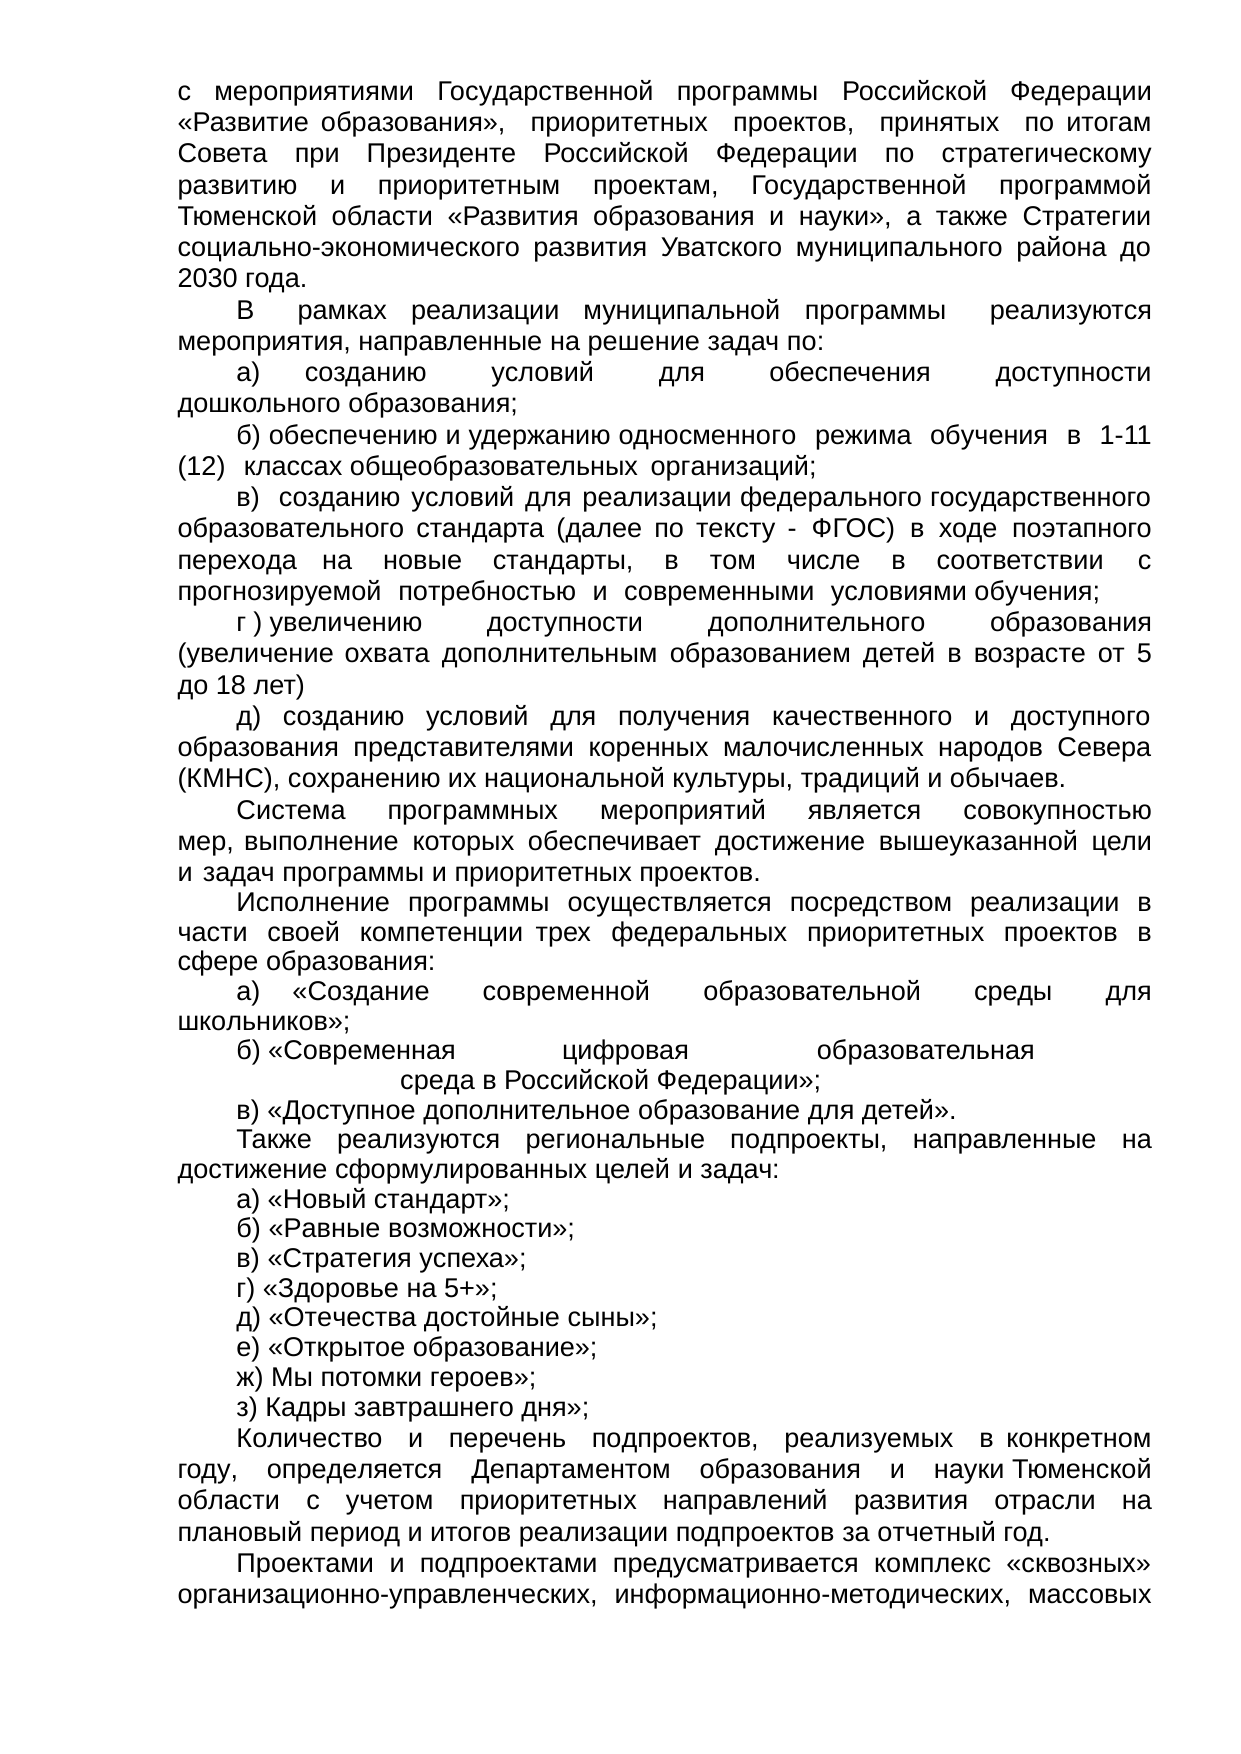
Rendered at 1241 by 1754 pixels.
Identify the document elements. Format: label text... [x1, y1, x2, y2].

text Количество и перечень подпроектов, реализуемых в конкретном году, определяется Департаментом образования и науки Тюменской области с учетом приоритетных направлений развития отрасли на плановый период и итогов реализации подпроектов за отчетный год. [177, 1422, 1152, 1547]
text а) созданию условий для обеспечения доступности дошкольного образования; [177, 356, 1152, 419]
text Проектами и подпроектами предусматривается комплекс «сквозных» организационно-управленческих, информационно-методических, массовых [177, 1547, 1152, 1609]
text д) созданию условий для получения качественного и доступного образования представителями коренных малочисленных народов Севера (КМНС), сохранению их национальной культуры, традиций и обычаев. [177, 700, 1152, 794]
text б) «Равные возможности»; [177, 1214, 1152, 1244]
text е) «Открытое образование»; [177, 1333, 1152, 1362]
text В рамках реализации муниципальной программы реализуются мероприятия, направленные на решение задач по: [177, 294, 1152, 356]
text в) «Доступное дополнительное образование для детей». [177, 1095, 1152, 1125]
text г) «Здоровье на 5+»; [177, 1273, 1152, 1303]
text ж) Мы потомки героев»; [177, 1362, 1152, 1392]
text Исполнение программы осуществляется посредством реализации в части своей компетенции трех федеральных приоритетных проектов в сфере образования: [177, 887, 1152, 977]
text а) «Новый стандарт»; [177, 1184, 1152, 1214]
text в) созданию условий для реализации федерального государственного образовательного стандарта (далее по тексту - ФГОС) в ходе поэтапного перехода на новые стандарты, в том числе в соответствии с прогнозируемой потребностью и современными условиями обучения; [177, 481, 1152, 606]
text в) «Стратегия успеха»; [177, 1244, 1152, 1273]
text д) «Отечества достойные сыны»; [177, 1303, 1152, 1333]
text Система программных мероприятий является совокупностью мер, выполнение которых обеспечивает достижение вышеуказанной цели и задач программы и приоритетных проектов. [177, 794, 1152, 887]
text б) «Современная цифровая образовательная среда в Российской Федерации»; [177, 1036, 1152, 1095]
text б) обеспечению и удержанию односменного режима обучения в 1-11 (12) классах общеобразовательных организаций; [177, 419, 1152, 481]
text а) «Создание современной образовательной среды для школьников»; [177, 977, 1152, 1036]
text г)увеличению доступности дополнительного образования (увеличение охвата дополнительным образованием детей в возрасте от 5 до 18 лет) [177, 606, 1152, 700]
text з) Кадры завтрашнего дня»; [177, 1392, 1152, 1422]
text с мероприятиями Государственной программы Российской Федерации «Развитие образования», приоритетных проектов, принятых по итогам Совета при Президенте Российской Федерации по стратегическому развитию и приоритетным проектам, Государственной программой Тюменской области «Развития образования и науки», а также Стратегии социально-экономического развития Уватского муниципального района до 2030 года. [177, 75, 1152, 294]
text Также реализуются региональные подпроекты, направленные на достижение сформулированных целей и задач: [177, 1125, 1152, 1184]
